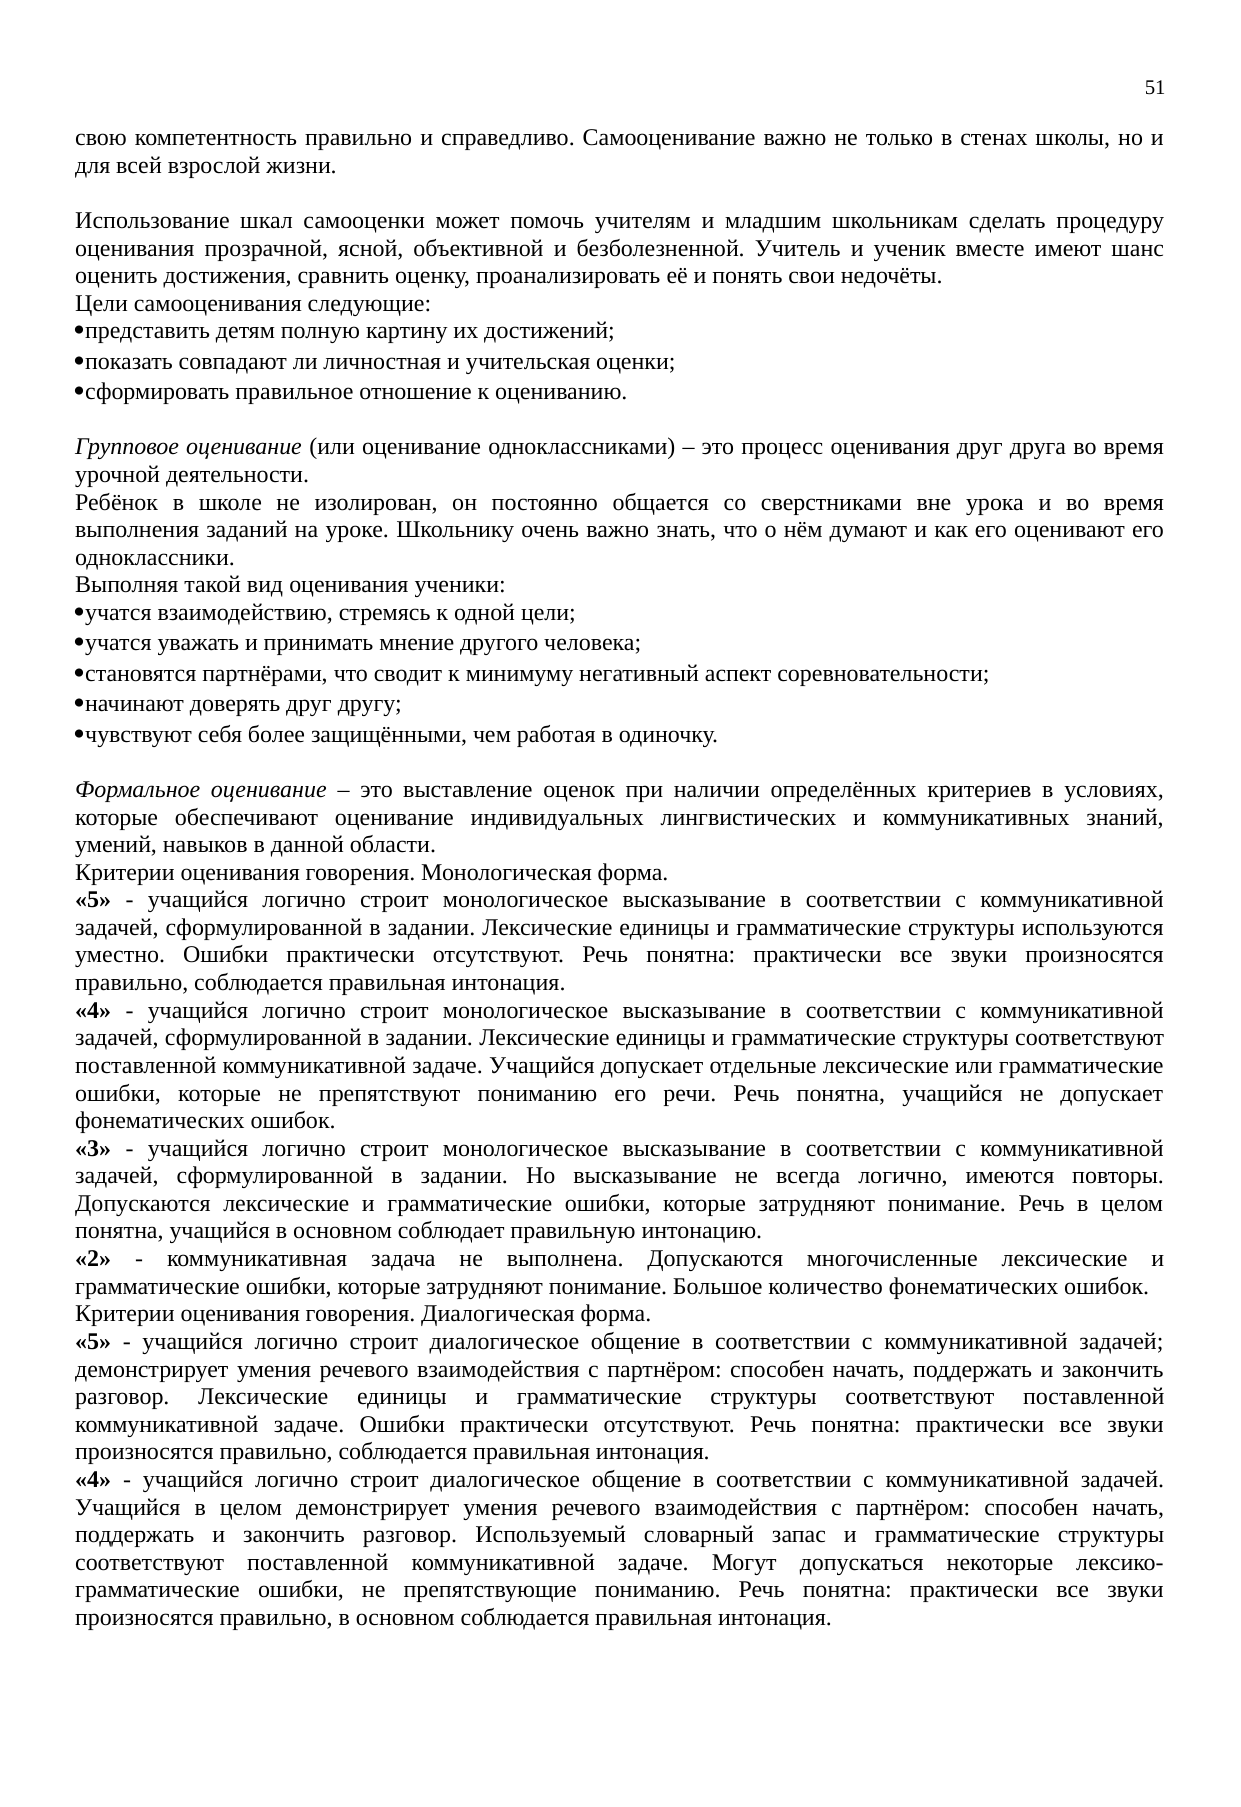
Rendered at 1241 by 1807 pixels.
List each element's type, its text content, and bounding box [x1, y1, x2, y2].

text Формальное оценивание – это выставление оценок при наличии определённых критериев в условиях, которые обеспечивают оценивание индивидуальных лингвистических и коммуникативных знаний, умений, навыков в данной области. [75, 775, 1165, 858]
list учатся взаимодействию, стремясь к одной цели; [75, 598, 1165, 626]
text Критерии оценивания говорения. Монологическая форма. [75, 858, 1165, 885]
text Групповое оценивание (или оценивание одноклассниками) – это процесс оценивания друг друга во время урочной деятельности. [75, 432, 1165, 488]
text «4» - учащийся логично строит монологическое высказывание в соответствии с коммуникативной задачей, сформулированной в задании. Лексические единицы и грамматические структуры соответствуют поставленной коммуникативной задаче. Учащийся допускает отдельные лексические или грамматические ошибки, которые не препятствуют пониманию его речи. Речь понятна, учащийся не допускает фонематических ошибок. [75, 996, 1165, 1134]
list начинают доверять друг другу; [75, 689, 1165, 717]
list показать совпадают ли личностная и учительская оценки; [75, 347, 1165, 374]
list чувствуют себя более защищёнными, чем работая в одиночку. [75, 720, 1165, 747]
list становятся партнёрами, что сводит к минимуму негативный аспект соревновательности; [75, 659, 1165, 686]
text «2» - коммуникативная задача не выполнена. Допускаются многочисленные лексические и грамматические ошибки, которые затрудняют понимание. Большое количество фонематических ошибок. [75, 1244, 1165, 1299]
text свою компетентность правильно и справедливо. Самооценивание важно не только в стенах школы, но и для всей взрослой жизни. [75, 123, 1165, 178]
text Ребёнок в школе не изолирован, он постоянно общается со сверстниками вне урока и во время выполнения заданий на уроке. Школьнику очень важно знать, что о нём думают и как его оценивают его одноклассники. [75, 488, 1165, 570]
text «5» - учащийся логично строит диалогическое общение в соответствии с коммуникативной задачей; демонстрирует умения речевого взаимодействия с партнёром: способен начать, поддержать и закончить разговор. Лексические единицы и грамматические структуры соответствуют поставленной коммуникативной задаче. Ошибки практически отсутствуют. Речь понятна: практически все звуки произносятся правильно, соблюдается правильная интонация. [75, 1327, 1165, 1465]
text Цели самооценивания следующие: [75, 289, 1165, 316]
text Критерии оценивания говорения. Диалогическая форма. [75, 1299, 1165, 1327]
list учатся уважать и принимать мнение другого человека; [75, 628, 1165, 656]
text «5» - учащийся логично строит монологическое высказывание в соответствии с коммуникативной задачей, сформулированной в задании. Лексические единицы и грамматические структуры используются уместно. Ошибки практически отсутствуют. Речь понятна: практически все звуки произносятся правильно, соблюдается правильная интонация. [75, 885, 1165, 996]
list представить детям полную картину их достижений; [75, 316, 1165, 344]
text Выполняя такой вид оценивания ученики: [75, 570, 1165, 598]
text Использование шкал самооценки может помочь учителям и младшим школьникам сделать процедуру оценивания прозрачной, ясной, объективной и безболезненной. Учитель и ученик вместе имеют шанс оценить достижения, сравнить оценку, проанализировать её и понять свои недочёты. [75, 206, 1165, 289]
text «4» - учащийся логично строит диалогическое общение в соответствии с коммуникативной задачей. Учащийся в целом демонстрирует умения речевого взаимодействия с партнёром: способен начать, поддержать и закончить разговор. Используемый словарный запас и грамматические структуры соответствуют поставленной коммуникативной задаче. Могут допускаться некоторые лексико-грамматические ошибки, не препятствующие пониманию. Речь понятна: практически все звуки произносятся правильно, в основном соблюдается правильная интонация. [75, 1465, 1165, 1631]
text «3» - учащийся логично строит монологическое высказывание в соответствии с коммуникативной задачей, сформулированной в задании. Но высказывание не всегда логично, имеются повторы. Допускаются лексические и грамматические ошибки, которые затрудняют понимание. Речь в целом понятна, учащийся в основном соблюдает правильную интонацию. [75, 1134, 1165, 1244]
list сформировать правильное отношение к оцениванию. [75, 377, 1165, 405]
